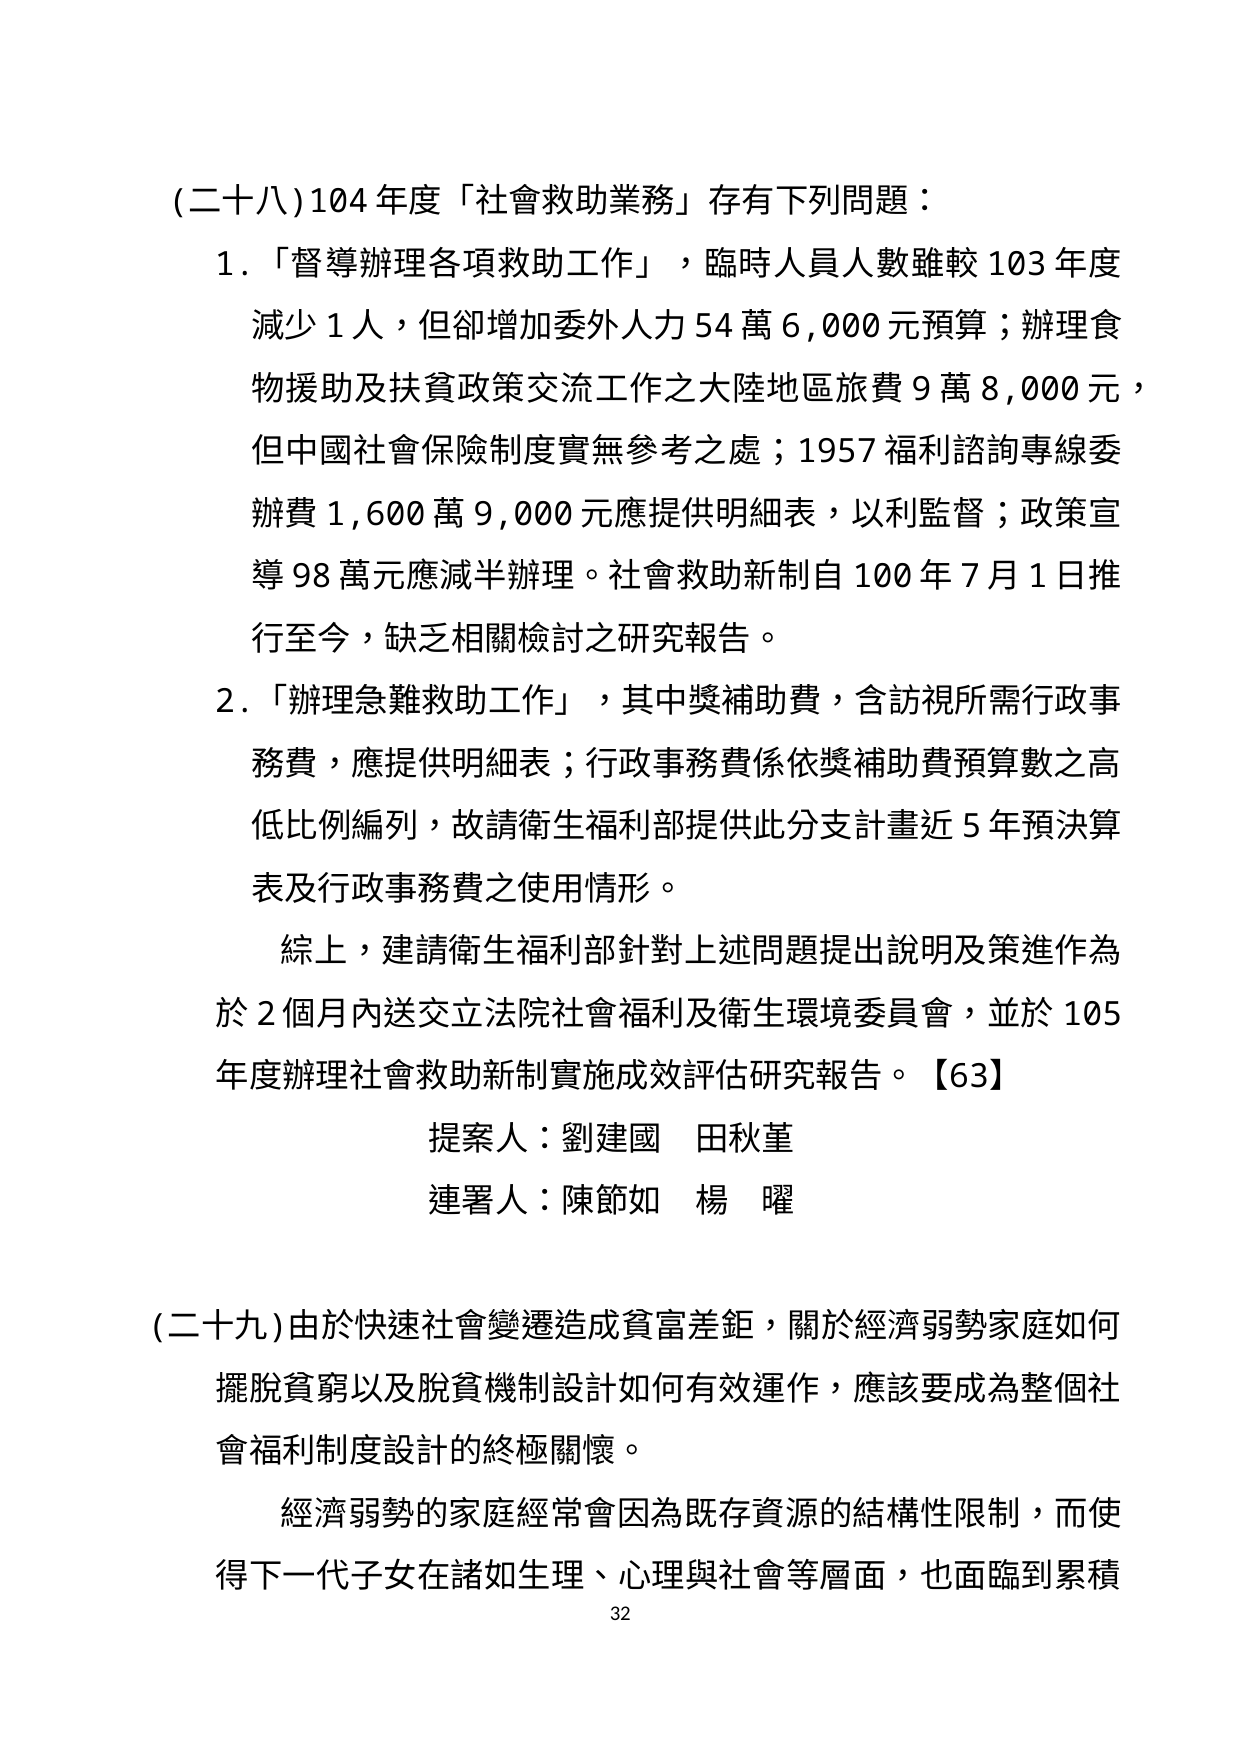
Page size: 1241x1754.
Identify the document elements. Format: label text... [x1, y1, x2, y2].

text 2.「辦理急難救助工作」，其中獎補助費，含訪視所需行政事務費，應提供明細表；行政事務費係依獎補助費預算數之高低比例編列，故請衛生福利部提供此分支計畫近5年預決算表及行政事務費之使用情形。 [214, 657, 1122, 907]
text 綜上，建請衛生福利部針對上述問題提出說明及策進作為，於2個月內送交立法院社會福利及衛生環境委員會，並於105年度辦理社會救助新制實施成效評估研究報告。【63】 [216, 907, 1122, 1094]
text 經濟弱勢的家庭經常會因為既存資源的結構性限制，而使得下一代子女在諸如生理、心理與社會等層面，也面臨到累積 [216, 1469, 1122, 1594]
text (二十八)104年度「社會救助業務」存有下列問題： [118, 157, 1122, 219]
text (二十九)由於快速社會變遷造成貧富差鉅，關於經濟弱勢家庭如何擺脫貧窮以及脫貧機制設計如何有效運作，應該要成為整個社會福利制度設計的終極關懷。 [148, 1282, 1122, 1469]
text 連署人：陳節如 楊 曜 [151, 1157, 1121, 1219]
text 提案人：劉建國 田秋堇 [151, 1094, 1121, 1157]
text 1.「督導辦理各項救助工作」，臨時人員人數雖較103年度減少1人，但卻增加委外人力54萬6,000元預算；辦理食物援助及扶貧政策交流工作之大陸地區旅費9萬8,000元，但中國社會保險制度實無參考之處；1957福利諮詢專線委辦費1,600萬9,000元應提供明細表，以利監督；政策宣導98萬元應減半辦理。社會救助新制自100年7月1日推行至今，缺乏相關檢討之研究報告。 [214, 219, 1122, 657]
